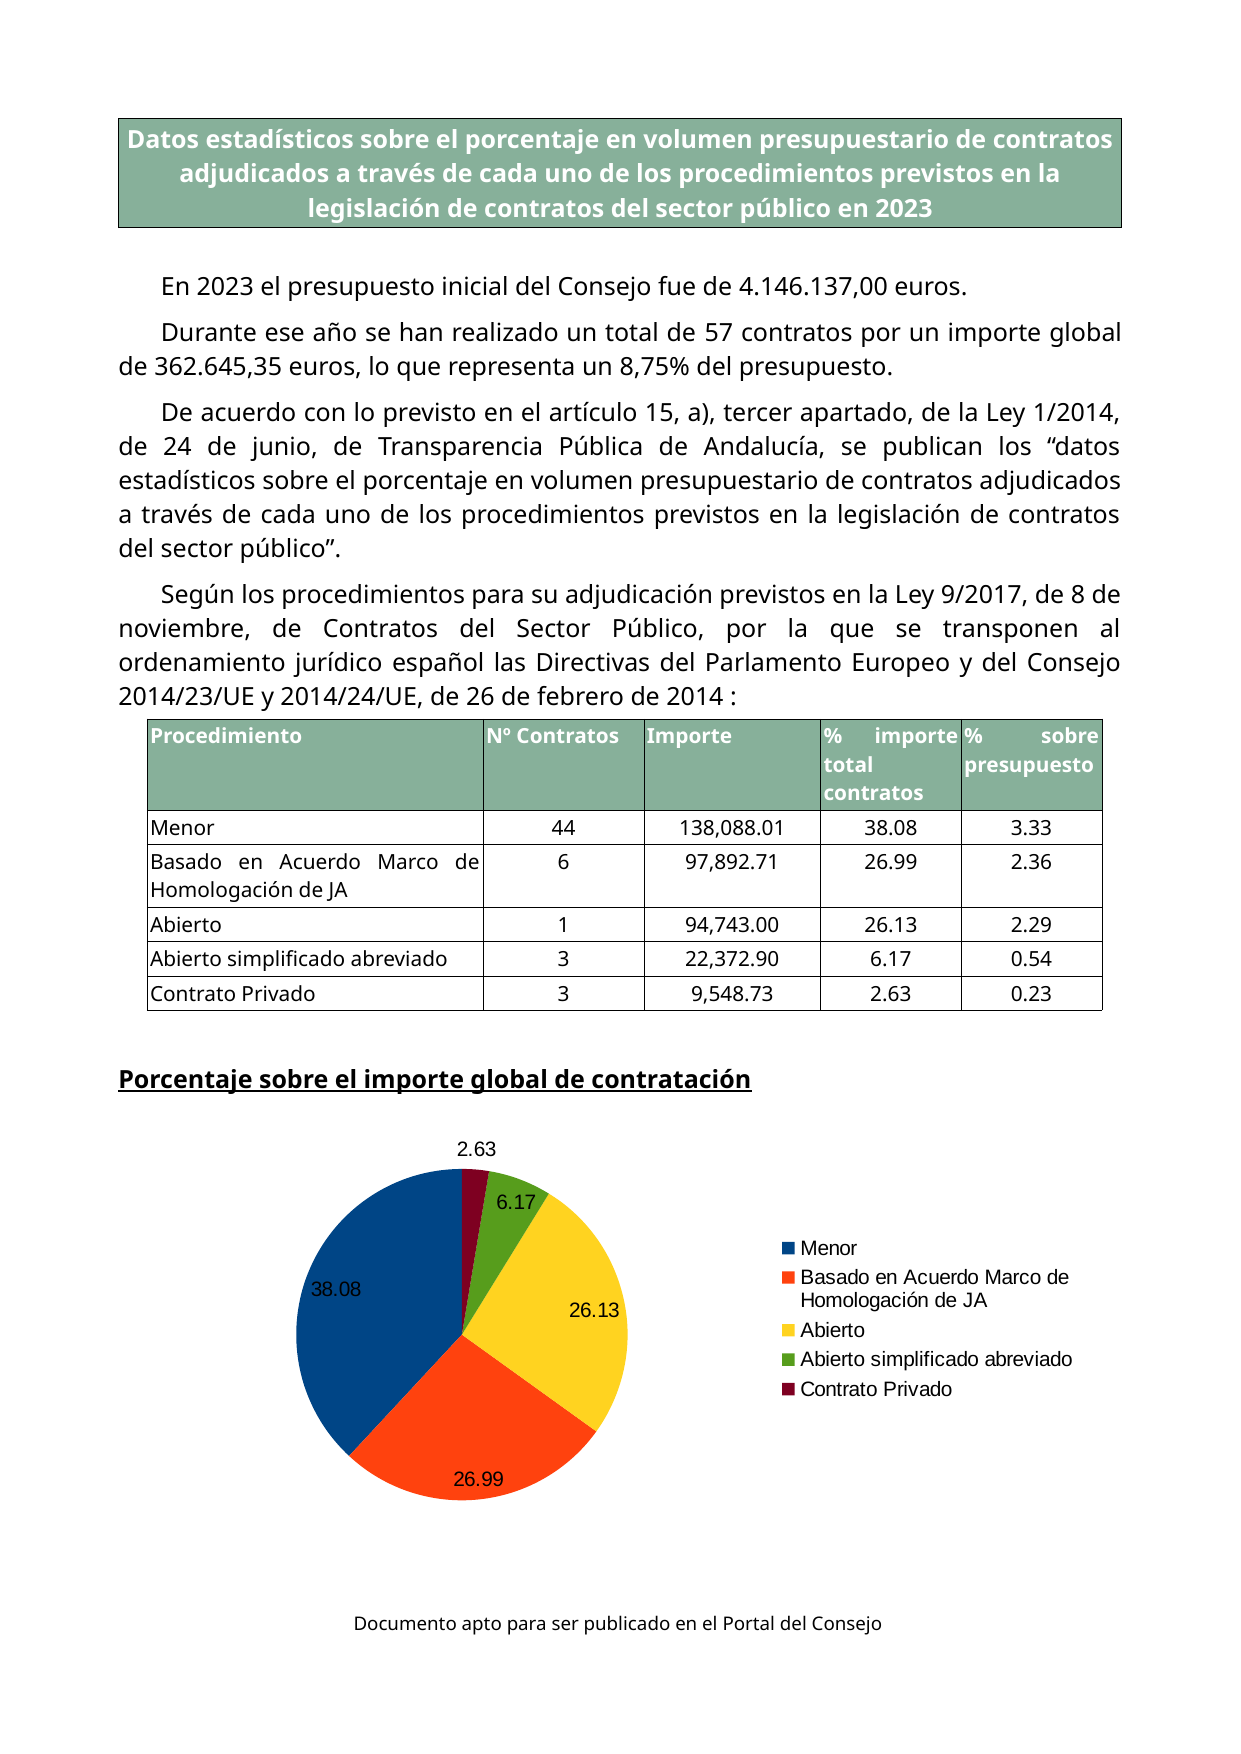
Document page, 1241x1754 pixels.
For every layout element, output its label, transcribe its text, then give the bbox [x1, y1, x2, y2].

text Datos estadísticos sobre el porcentaje en volumen presupuestario de contratos adjudicados a través de cada uno de los procedimientos previstos en la legislación de contratos del sector público en 2023 [119, 119, 1121, 227]
table_header Importe [645, 720, 820, 810]
table_cell 138.088,01 [645, 811, 820, 844]
table_cell 0,54 [962, 942, 1102, 976]
table_cell Menor [148, 811, 483, 844]
text De acuerdo con lo previsto en el artículo 15, a), tercer apartado, de la Ley 1/2014, de 24 de junio, de Transparencia Pública de Andalucía, se publican los “datos estadísticos sobre el porcentaje en volumen presupuestario de contratos adjudicados a través de cada uno de los procedimientos previstos en la legislación de contratos del sector público”. [118, 394, 1122, 564]
table_cell 44 [484, 811, 644, 844]
table_cell 9.548,73 [645, 977, 820, 1010]
table_cell 38,08 [821, 811, 961, 844]
table_cell 3 [484, 977, 644, 1010]
table_cell 26,13 [821, 908, 961, 941]
table_cell 3 [484, 942, 644, 976]
table_cell 97.892,71 [645, 845, 820, 907]
table_cell 26,99 [821, 845, 961, 907]
text Durante ese año se han realizado un total de 57 contratos por un importe global de 362.645,35 euros, lo que representa un 8,75% del presupuesto. [118, 314, 1122, 382]
table_cell 2,29 [962, 908, 1102, 941]
text Porcentaje sobre el importe global de contratación [118, 1061, 1122, 1095]
table_cell 2,36 [962, 845, 1102, 907]
table_cell Abierto [148, 908, 483, 941]
table_cell 2,63 [821, 977, 961, 1010]
table_cell 94.743,00 [645, 908, 820, 941]
table_header % importe total contratos [821, 720, 961, 810]
text Según los procedimientos para su adjudicación previstos en la Ley 9/2017, de 8 de noviembre, de Contratos del Sector Público, por la que se transponen al ordenamiento jurídico español las Directivas del Parlamento Europeo y del Consejo 2014/23/UE y 2014/24/UE, de 26 de febrero de 2014 : [118, 576, 1122, 713]
table_cell 3,33 [962, 811, 1102, 844]
table_cell Contrato Privado [148, 977, 483, 1010]
table_header % sobre presupuesto [962, 720, 1102, 810]
table_header Nº Contratos [484, 720, 644, 810]
table_cell 6 [484, 845, 644, 907]
table_cell Basado en Acuerdo Marco de Homologación de JA [148, 845, 483, 907]
table_cell 22.372,90 [645, 942, 820, 976]
table_cell 1 [484, 908, 644, 941]
text En 2023 el presupuesto inicial del Consejo fue de 4.146.137,00 euros. [118, 268, 1122, 302]
table_cell Abierto simplificado abreviado [148, 942, 483, 976]
table_cell 0,23 [962, 977, 1102, 1010]
table_header Procedimiento [148, 720, 483, 810]
table_cell 6,17 [821, 942, 961, 976]
